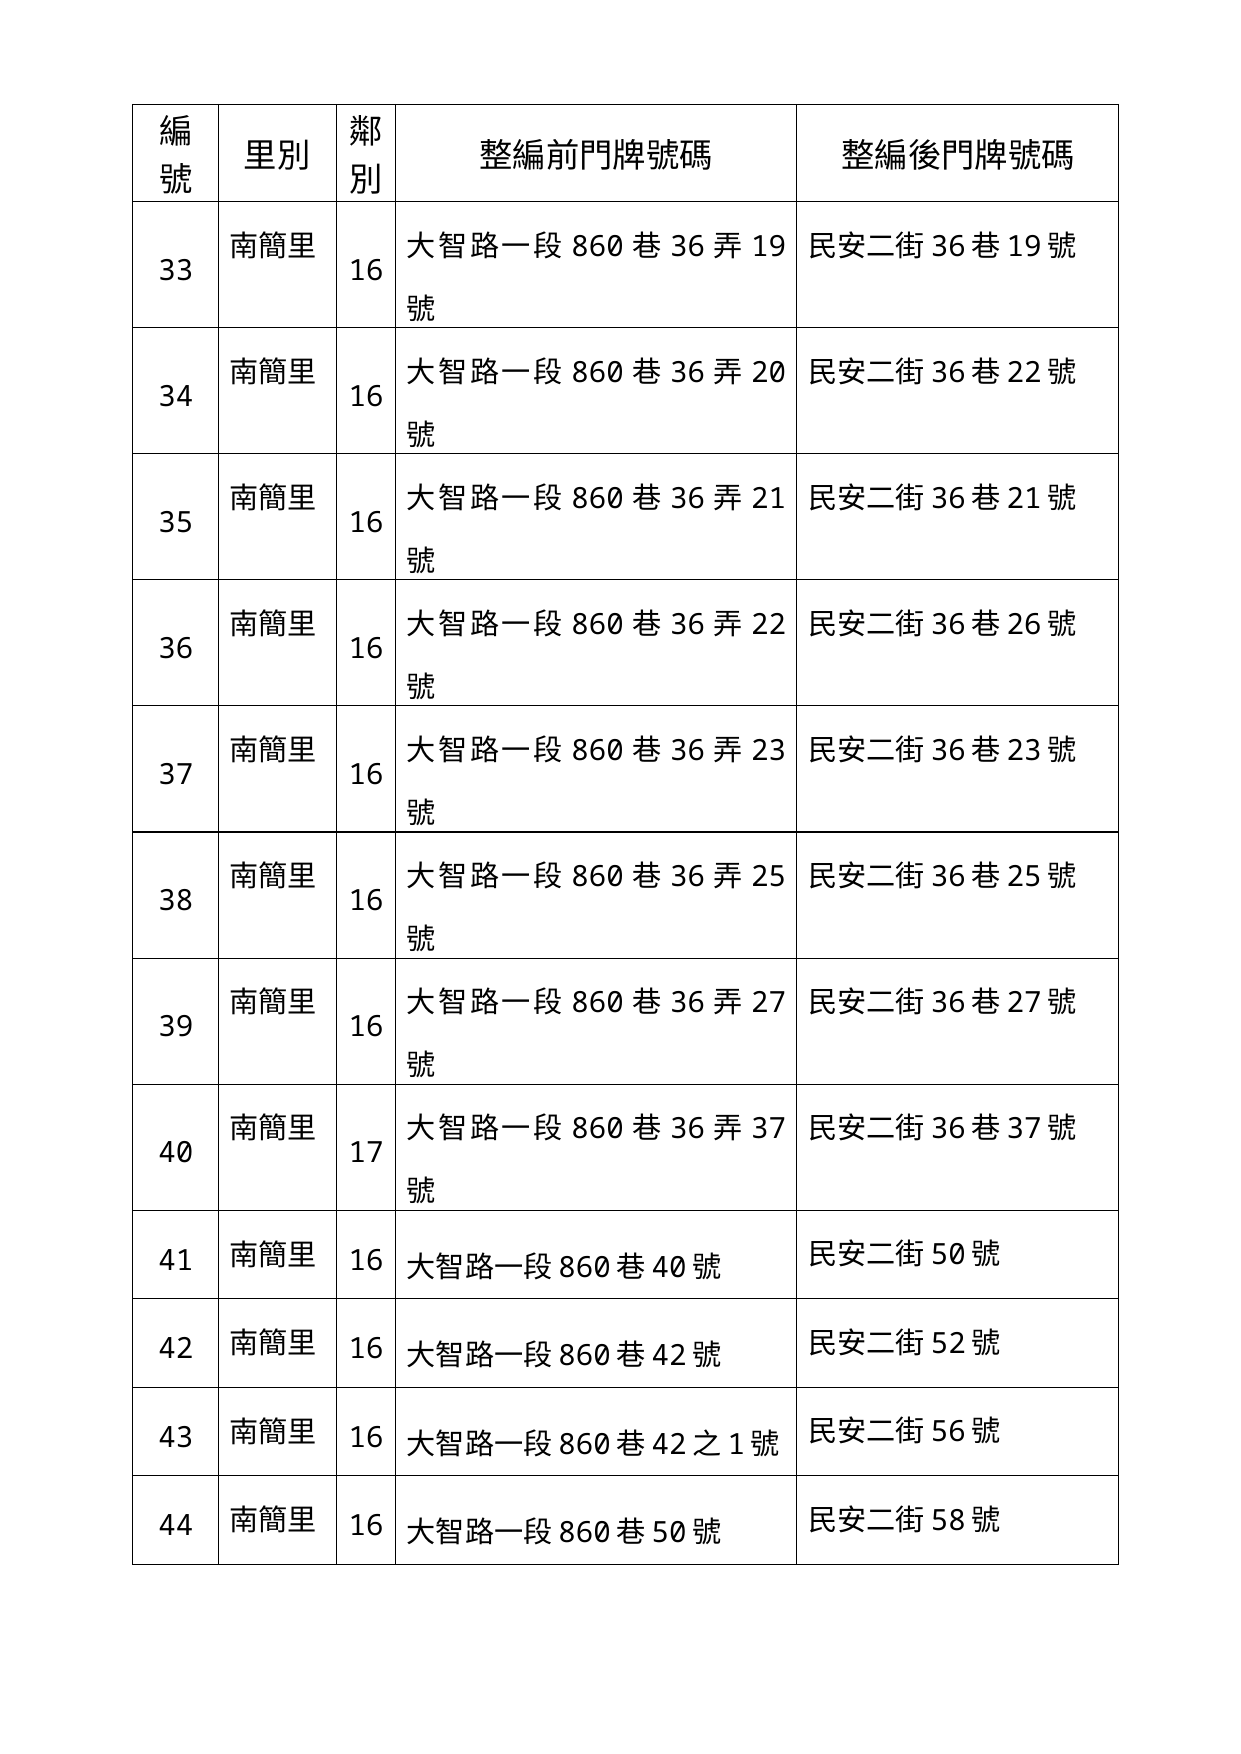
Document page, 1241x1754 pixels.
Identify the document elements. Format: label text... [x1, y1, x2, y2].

table_cell 16 [337, 1211, 395, 1298]
table_cell 42 [133, 1299, 218, 1387]
table_cell 民安二街36巷21號 [797, 454, 1118, 579]
table_cell 民安二街36巷27號 [797, 959, 1118, 1083]
table_cell 南簡里 [219, 1476, 336, 1564]
table_cell 大智路一段860巷42號 [396, 1299, 796, 1387]
table_cell 16 [337, 580, 395, 705]
table_cell 民安二街58號 [797, 1476, 1118, 1564]
table_cell 大智路一段860巷36弄20號 [396, 328, 796, 453]
table_cell 16 [337, 959, 395, 1083]
table_cell 43 [133, 1388, 218, 1475]
table_cell 民安二街36巷19號 [797, 202, 1118, 327]
table_cell 38 [133, 833, 218, 957]
table_cell 南簡里 [219, 1388, 336, 1475]
table_cell 民安二街36巷22號 [797, 328, 1118, 453]
table_cell 大智路一段860巷42之1號 [396, 1388, 796, 1475]
table_cell 大智路一段860巷36弄22號 [396, 580, 796, 705]
table_cell 民安二街36巷26號 [797, 580, 1118, 705]
table_cell 南簡里 [219, 1299, 336, 1387]
table_cell 16 [337, 202, 395, 327]
table_cell 大智路一段860巷36弄27號 [396, 959, 796, 1083]
table_cell 34 [133, 328, 218, 453]
table_cell 16 [337, 706, 395, 831]
table_cell 16 [337, 454, 395, 579]
table_cell 大智路一段860巷50號 [396, 1476, 796, 1564]
table_cell 39 [133, 959, 218, 1083]
table_cell 16 [337, 833, 395, 957]
table_cell 16 [337, 1476, 395, 1564]
table_cell 南簡里 [219, 833, 336, 957]
table_cell 大智路一段860巷36弄25號 [396, 833, 796, 957]
table_cell 民安二街50號 [797, 1211, 1118, 1298]
table_header 編號 [133, 105, 218, 201]
table_cell 民安二街36巷37號 [797, 1085, 1118, 1209]
table_cell 16 [337, 1388, 395, 1475]
table_cell 南簡里 [219, 1085, 336, 1209]
table_cell 民安二街36巷23號 [797, 706, 1118, 831]
table_cell 民安二街56號 [797, 1388, 1118, 1475]
table_cell 36 [133, 580, 218, 705]
table_header 整編前門牌號碼 [396, 105, 796, 201]
table_cell 大智路一段860巷36弄23號 [396, 706, 796, 831]
table_cell 南簡里 [219, 202, 336, 327]
table_cell 南簡里 [219, 959, 336, 1083]
table_cell 33 [133, 202, 218, 327]
table_cell 16 [337, 328, 395, 453]
table_cell 南簡里 [219, 454, 336, 579]
table_cell 大智路一段860巷36弄19號 [396, 202, 796, 327]
table_cell 民安二街52號 [797, 1299, 1118, 1387]
table_cell 南簡里 [219, 580, 336, 705]
table_cell 民安二街36巷25號 [797, 833, 1118, 957]
table_cell 南簡里 [219, 706, 336, 831]
table_cell 南簡里 [219, 328, 336, 453]
table_cell 大智路一段860巷36弄37號 [396, 1085, 796, 1209]
table_cell 南簡里 [219, 1211, 336, 1298]
table_header 里別 [219, 105, 336, 201]
table_cell 40 [133, 1085, 218, 1209]
table_header 整編後門牌號碼 [797, 105, 1118, 201]
table_cell 16 [337, 1299, 395, 1387]
table_cell 大智路一段860巷36弄21號 [396, 454, 796, 579]
table_cell 37 [133, 706, 218, 831]
table_header 鄰別 [337, 105, 395, 201]
table_cell 44 [133, 1476, 218, 1564]
table_cell 41 [133, 1211, 218, 1298]
table_cell 大智路一段860巷40號 [396, 1211, 796, 1298]
table_cell 17 [337, 1085, 395, 1209]
table_cell 35 [133, 454, 218, 579]
